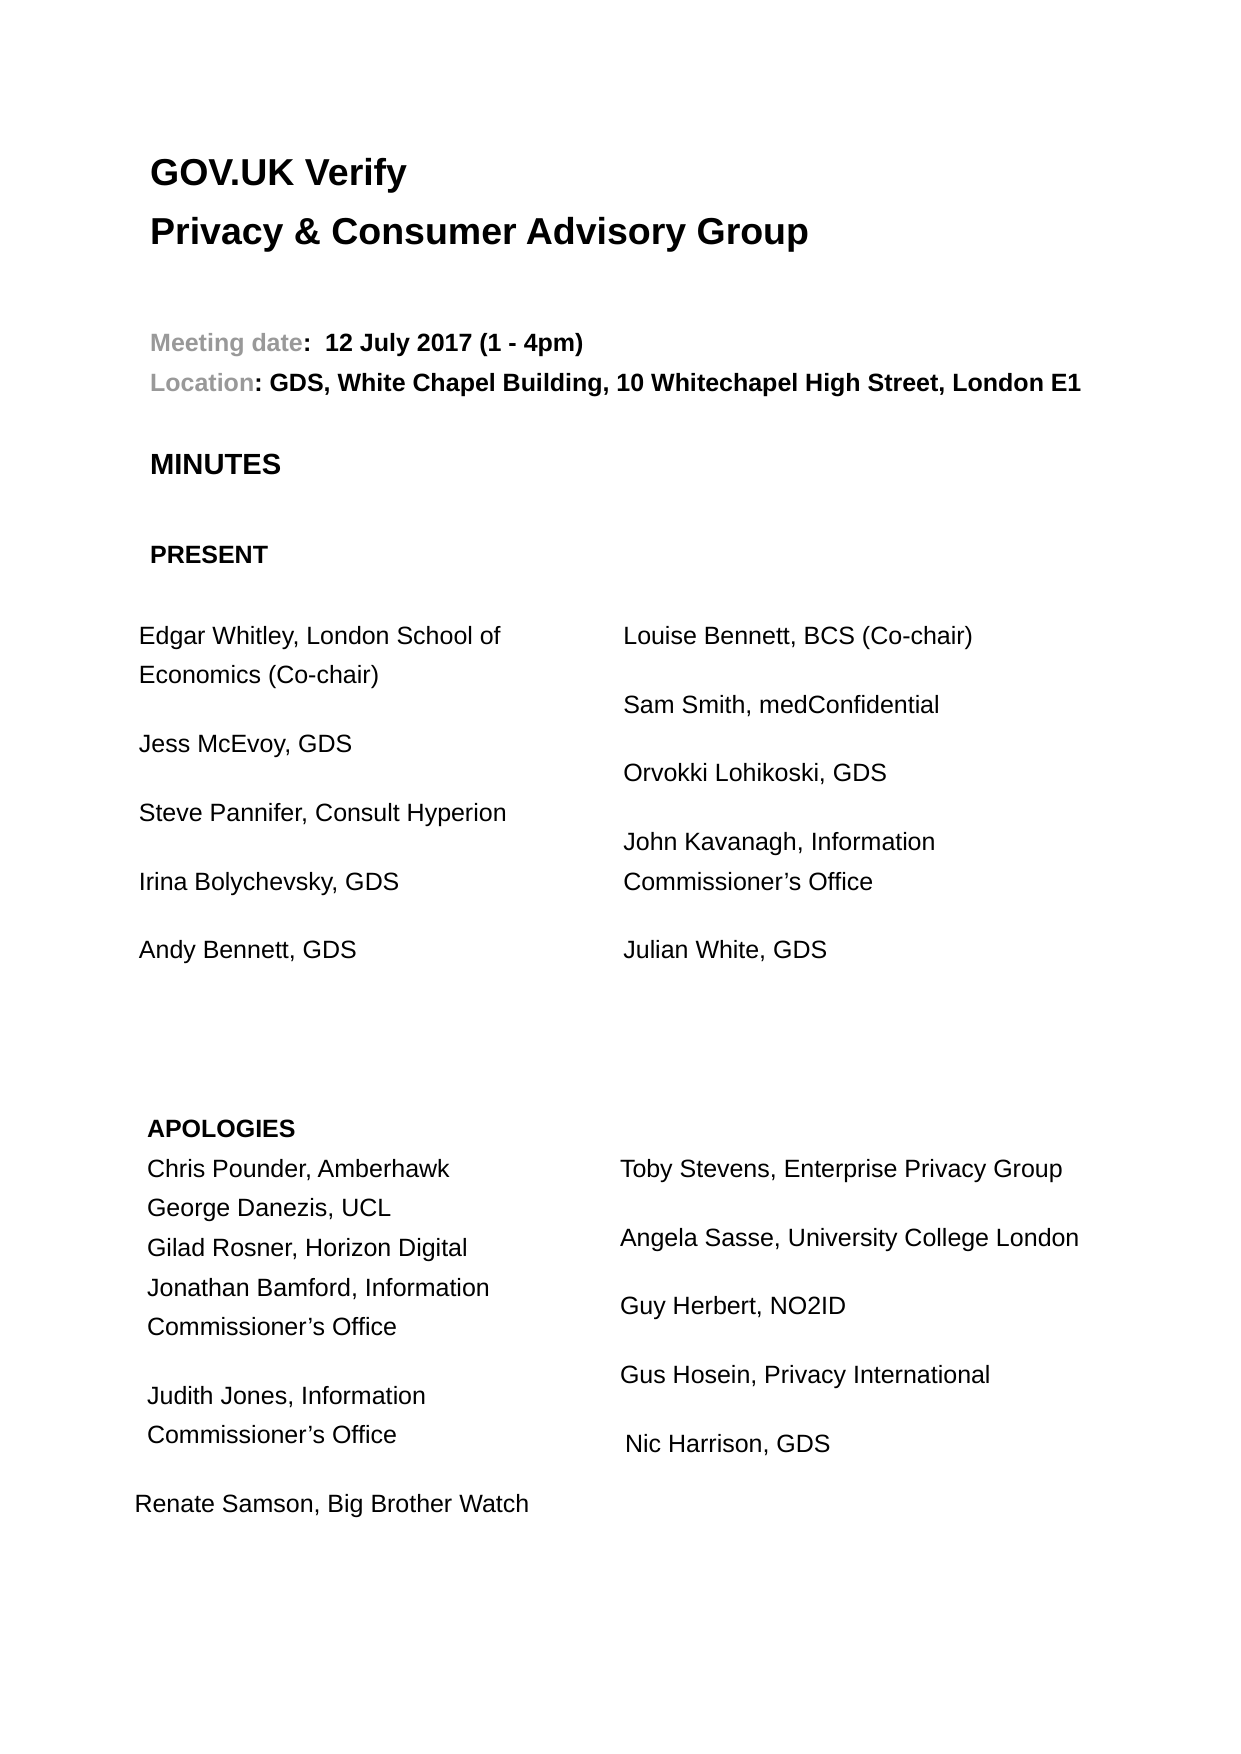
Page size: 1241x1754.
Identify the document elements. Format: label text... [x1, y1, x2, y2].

text Angela Sasse, University College London [620, 1223, 1086, 1251]
text Jonathan Bamford, Information Commissioner’s Office [147, 1273, 601, 1341]
text Meeting date: 12 July 2017 (1 - 4pm) [150, 328, 1086, 357]
text APOLOGIES [147, 1114, 1086, 1143]
text Judith Jones, Information Commissioner’s Office [147, 1381, 601, 1449]
text Renate Samson, Big Brother Watch [134, 1489, 601, 1518]
table_header Louise Bennett, BCS (Co-chair) Sam Smith, medConfidential Orvokki Lohikoski, GDS John Kavanagh, Information Commissioner’s Office Julian White, GDS [624, 581, 1077, 1112]
text Gilad Rosner, Horizon Digital [147, 1233, 601, 1262]
text Chris Pounder, Amberhawk [147, 1154, 601, 1183]
text MINUTES [150, 447, 1086, 481]
table_header Edgar Whitley, London School of Economics (Co-chair) Jess McEvoy, GDS Steve Pannifer, Consult Hyperion Irina Bolychevsky, GDS Andy Bennett, GDS [140, 581, 622, 1112]
text Toby Stevens, Enterprise Privacy Group [620, 1154, 1086, 1183]
text Nic Harrison, GDS [625, 1429, 1086, 1458]
text Gus Hosein, Privacy International [620, 1360, 1086, 1389]
text George Danezis, UCL [147, 1193, 619, 1222]
text GOV.UK Verify [150, 150, 1086, 193]
text Privacy & Consumer Advisory Group [150, 209, 1086, 253]
text Guy Herbert, NO2ID [620, 1291, 1086, 1320]
text PRESENT [150, 540, 1086, 568]
text Location: GDS, White Chapel Building, 10 Whitechapel High Street, London E1 [150, 368, 1086, 397]
